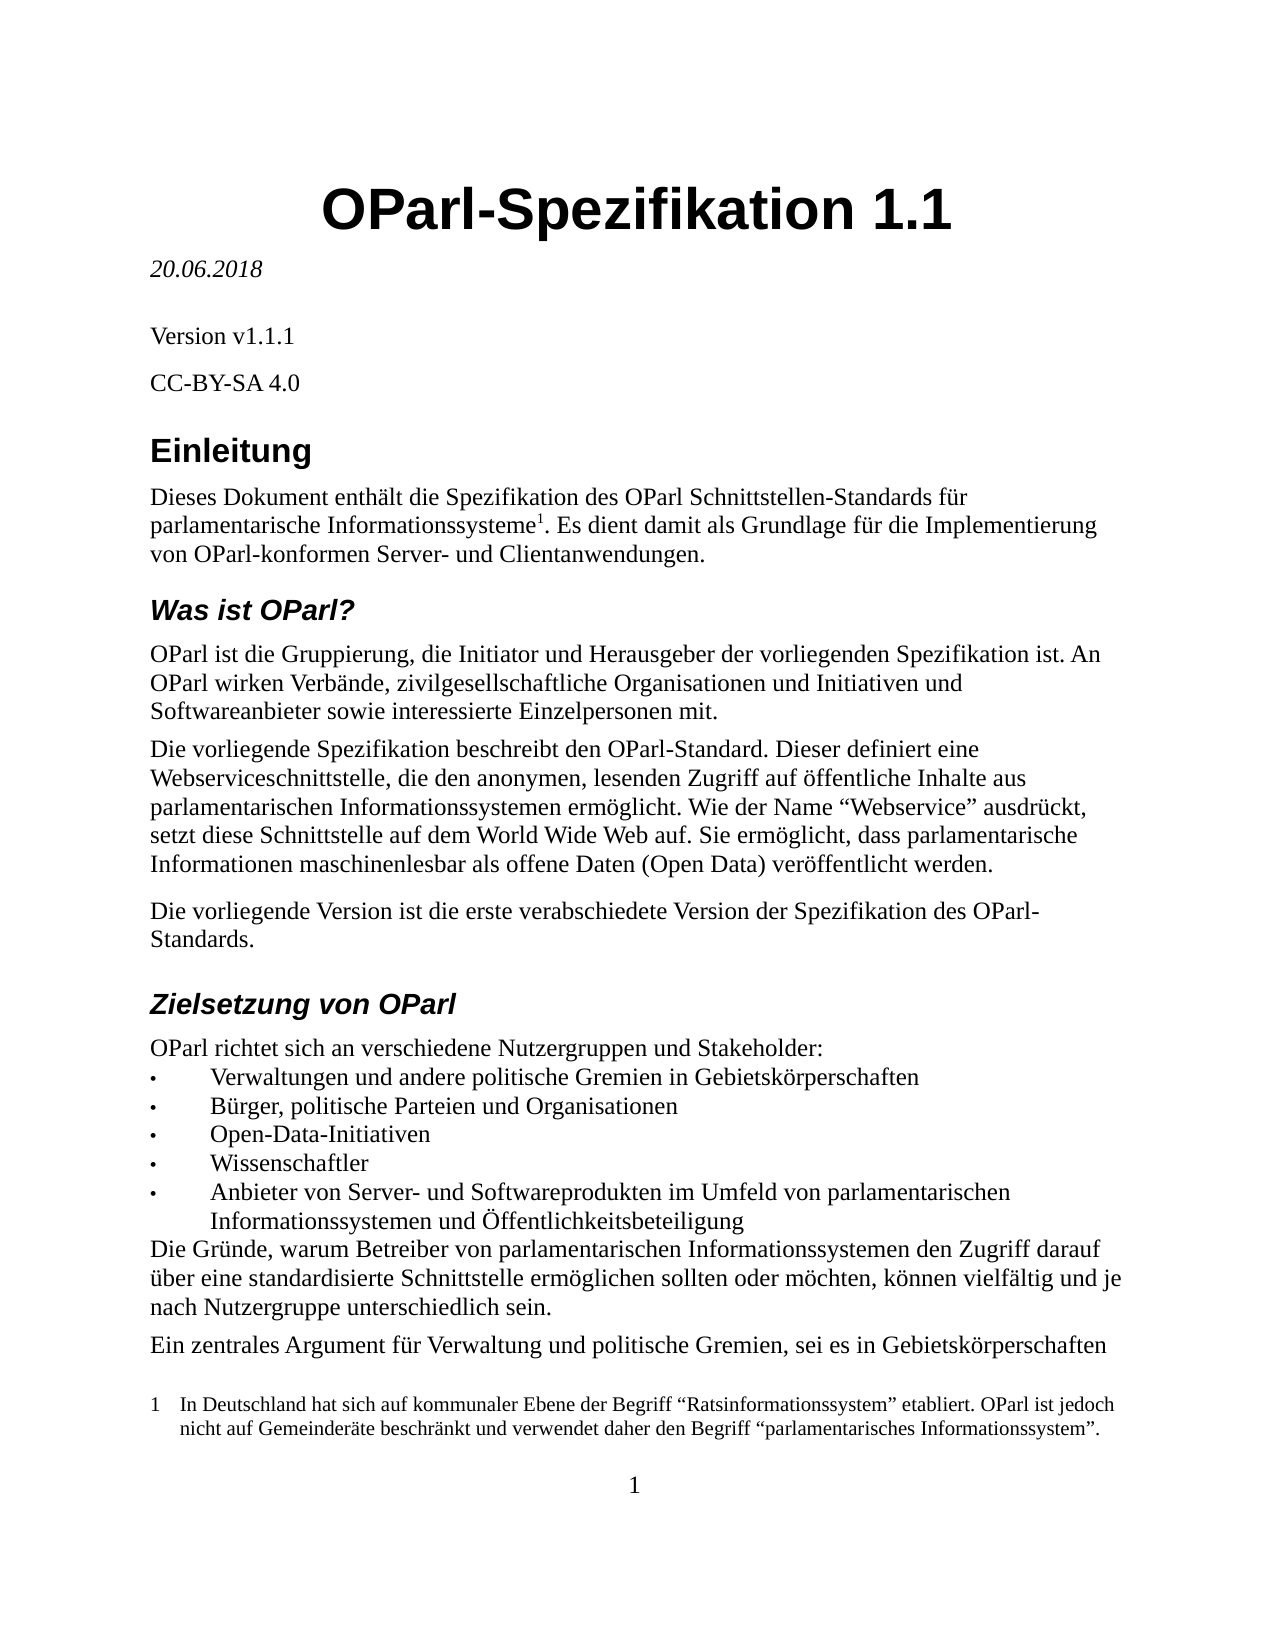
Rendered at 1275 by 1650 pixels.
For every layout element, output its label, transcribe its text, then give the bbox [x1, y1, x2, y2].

subtitle Was ist OParl? [150, 593, 1125, 626]
text 20.06.2018 [150, 254, 1125, 283]
text OParl ist die Gruppierung, die Initiator und Herausgeber der vorliegenden Spezifikation ist. An OParl wirken Verbände, zivilgesellschaftliche Organisationen und Initiativen und Softwareanbieter sowie interessierte Einzelpersonen mit. [150, 639, 1125, 725]
text Die Gründe, warum Betreiber von parlamentarischen Informationssystemen den Zugriff darauf über eine standardisierte Schnittstelle ermöglichen sollten oder möchten, können vielfältig und je nach Nutzergruppe unterschiedlich sein. [150, 1234, 1125, 1321]
list Open-Data-Initiativen [150, 1119, 1125, 1148]
text Version v1.1.1 [150, 321, 1125, 350]
text OParl richtet sich an verschiedene Nutzergruppen und Stakeholder: [150, 1033, 1125, 1062]
text Die vorliegende Spezifikation beschreibt den OParl-Standard. Dieser definiert eine Webserviceschnittstelle, die den anonymen, lesenden Zugriff auf öffentliche Inhalte aus parlamentarischen Informationssystemen ermöglicht. Wie der Name “Webservice” ausdrückt, setzt diese Schnittstelle auf dem World Wide Web auf. Sie ermöglicht, dass parlamentarische Informationen maschinenlesbar als offene Daten (Open Data) veröffentlicht werden. [150, 734, 1125, 878]
text Dieses Dokument enthält die Spezifikation des OParl Schnittstellen-Standards für parlamentarische Informationssysteme. Es dient damit als Grundlage für die Implementierung von OParl-konformen Server- und Clientanwendungen. [150, 482, 1125, 568]
text Die vorliegende Version ist die erste verabschiedete Version der Spezifikation des OParl-Standards. [150, 896, 1125, 953]
text In Deutschland hat sich auf kommunaler Ebene der Begriff “Ratsinformationssystem” etabliert. OParl ist jedoch nicht auf Gemeinderäte beschränkt und verwendet daher den Begriff “parlamentarisches Informationssystem”. [150, 1392, 1125, 1440]
title OParl-Spezifikation 1.1 [150, 175, 1125, 242]
list Verwaltungen und andere politische Gremien in Gebietskörperschaften [150, 1062, 1125, 1091]
list Anbieter von Server- und Softwareprodukten im Umfeld von parlamentarischen Informationssystemen und Öffentlichkeitsbeteiligung [150, 1177, 1125, 1234]
text Ein zentrales Argument für Verwaltung und politische Gremien, sei es in Gebietskörperschaften [150, 1330, 1125, 1358]
text CC-BY-SA 4.0 [150, 368, 1125, 396]
subtitle Einleitung [150, 430, 1125, 469]
list Wissenschaftler [150, 1148, 1125, 1177]
subtitle Zielsetzung von OParl [150, 987, 1125, 1021]
list Bürger, politische Parteien und Organisationen [150, 1091, 1125, 1119]
